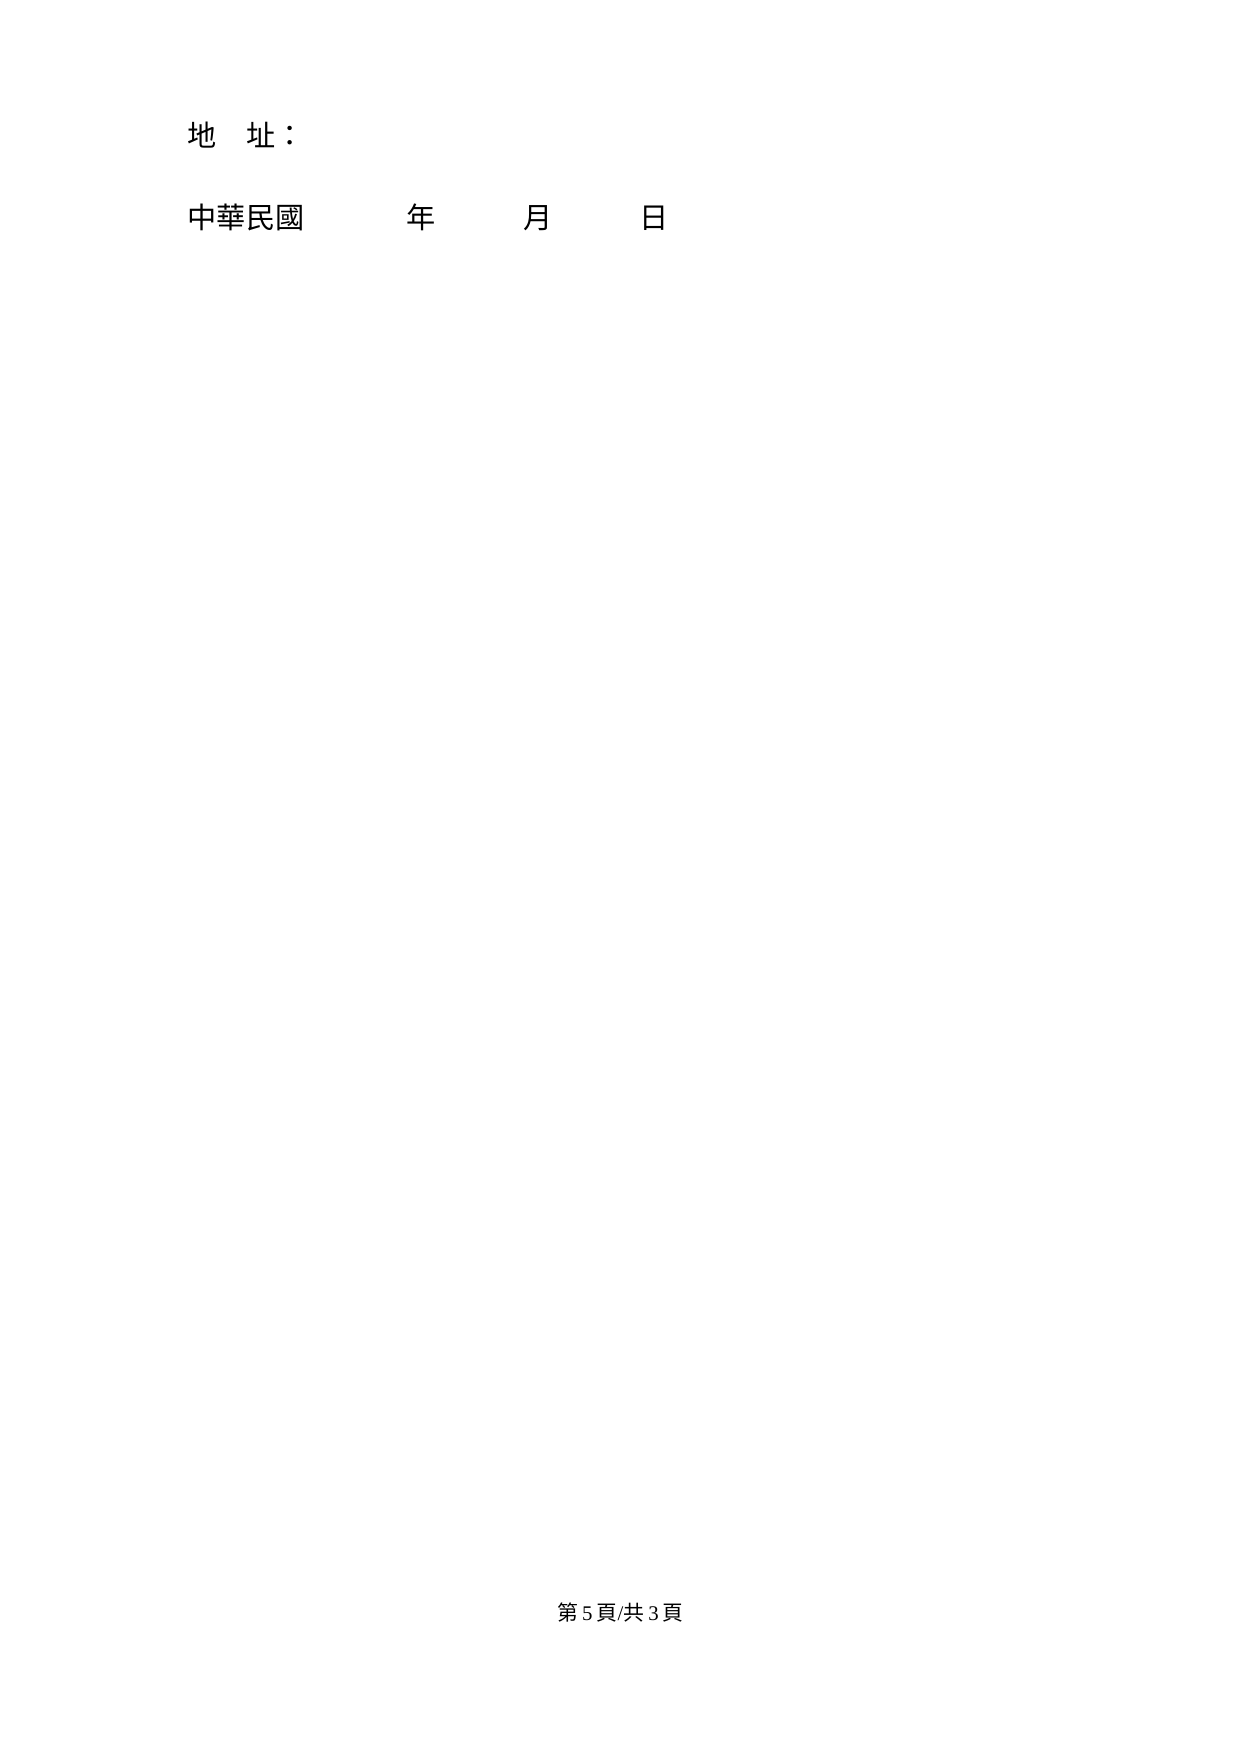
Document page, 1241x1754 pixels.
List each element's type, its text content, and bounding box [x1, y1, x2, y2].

text 地 址： [187, 92, 1053, 155]
text 中華民國 年 月 日 [187, 174, 1053, 236]
